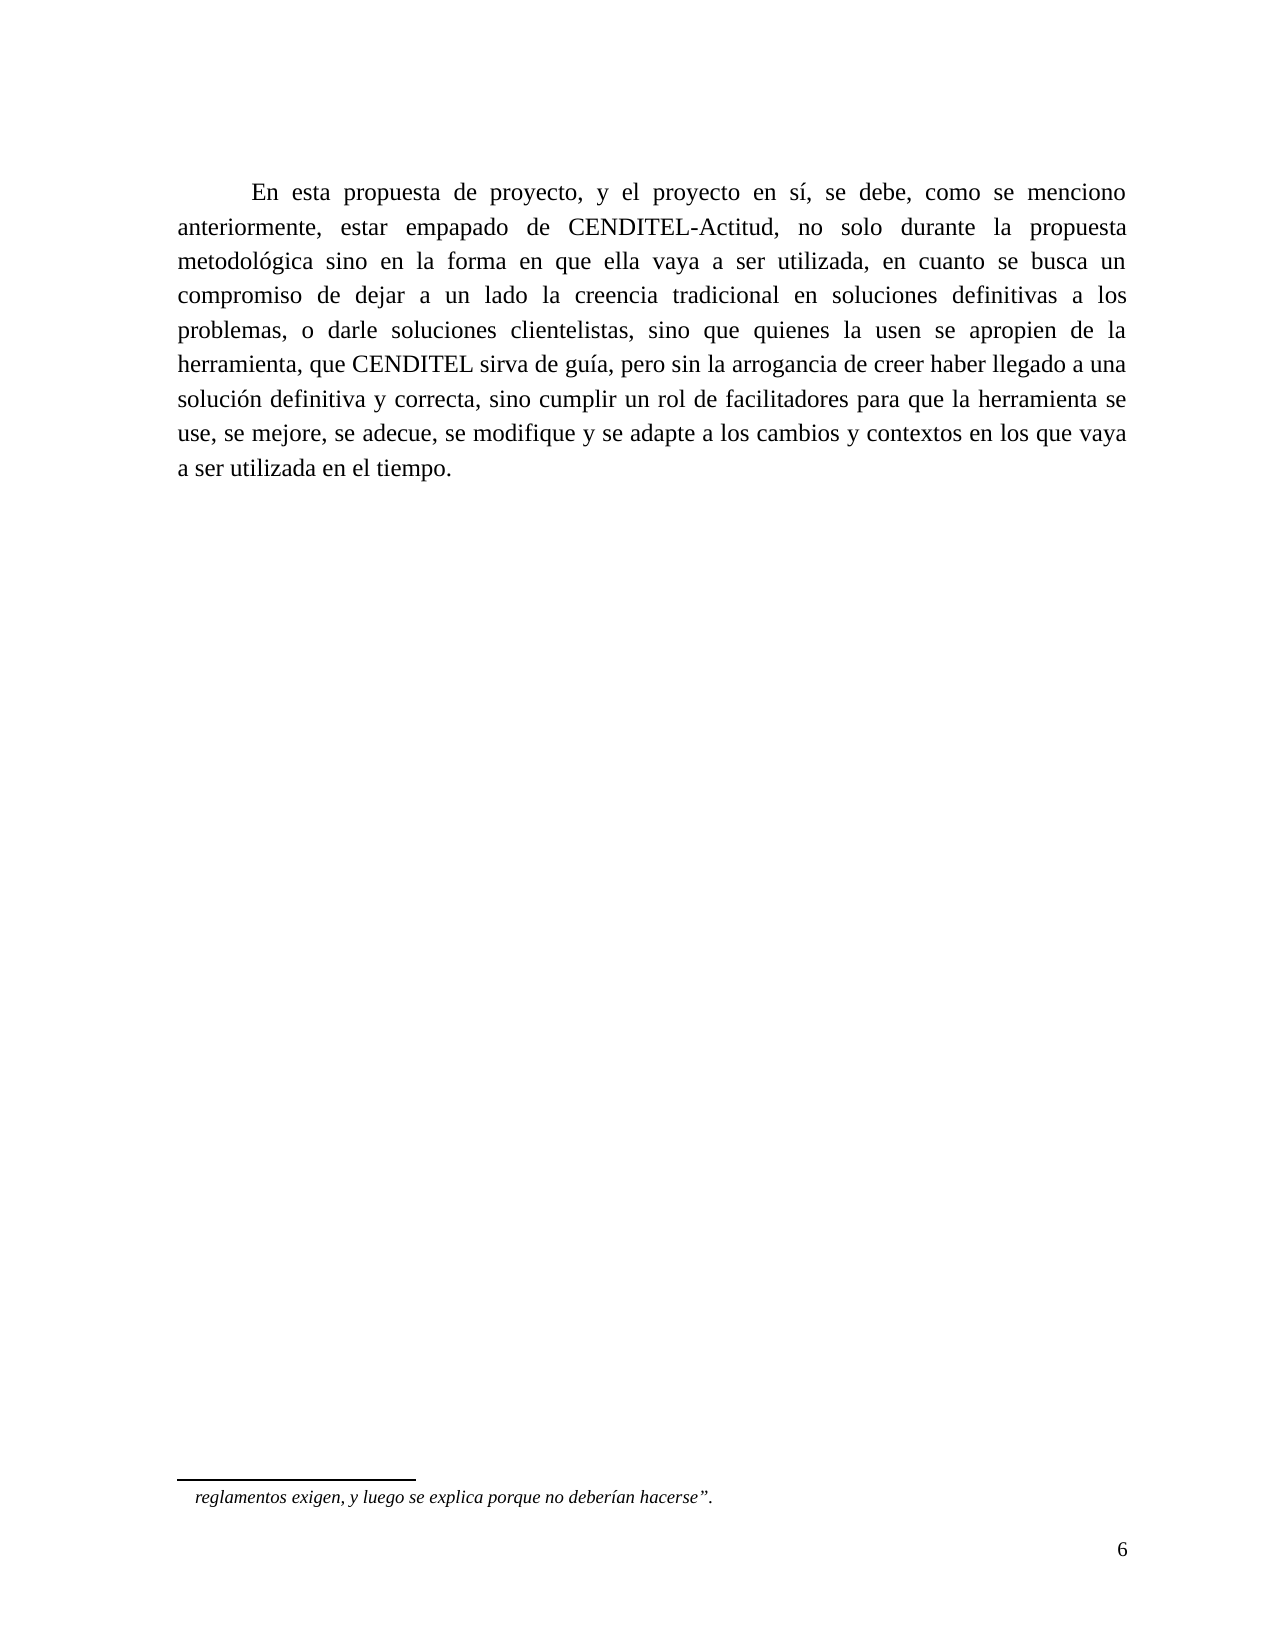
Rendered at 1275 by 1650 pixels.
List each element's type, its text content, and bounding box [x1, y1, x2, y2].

text reglamentos exigen, y luego se explica porque no deberían hacerse”. [183, 1486, 1127, 1508]
text En esta propuesta de proyecto, y el proyecto en sí, se debe, como se menciono anteriormente, estar empapado de CENDITEL-Actitud, no solo durante la propuesta metodológica sino en la forma en que ella vaya a ser utilizada, en cuanto se busca un compromiso de dejar a un lado la creencia tradicional en soluciones definitivas a los problemas, o darle soluciones clientelistas, sino que quienes la usen se apropien de la herramienta, que CENDITEL sirva de guía, pero sin la arrogancia de creer haber llegado a una solución definitiva y correcta, sino cumplir un rol de facilitadores para que la herramienta se use, se mejore, se adecue, se modifique y se adapte a los cambios y contextos en los que vaya a ser utilizada en el tiempo. [177, 177, 1127, 482]
